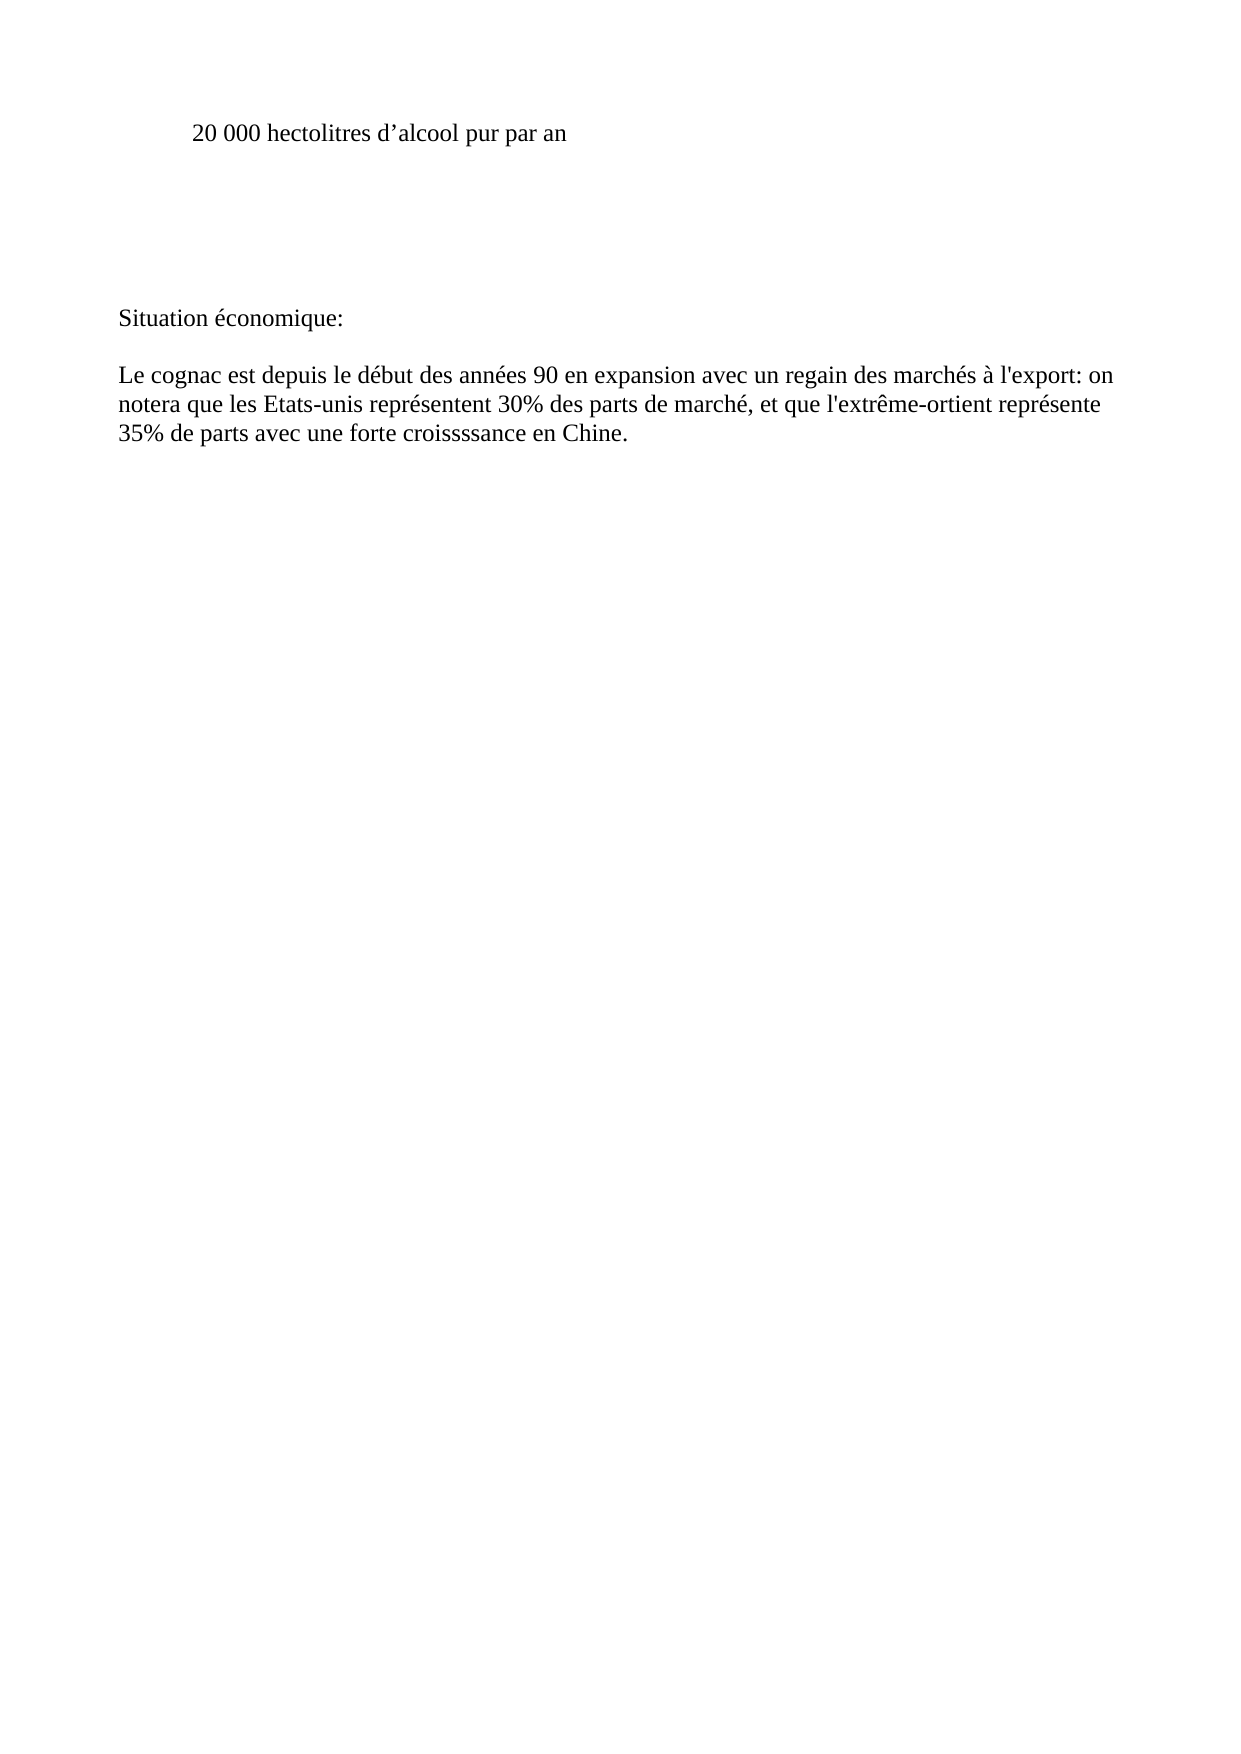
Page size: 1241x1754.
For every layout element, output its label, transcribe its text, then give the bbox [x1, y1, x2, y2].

list 20 000 hectolitres d’alcool pur par an [162, 118, 1122, 147]
text Le cognac est depuis le début des années 90 en expansion avec un regain des marchés à l'export: on notera que les Etats-unis représentent 30% des parts de marché, et que l'extrême-ortient représente 35% de parts avec une forte croissssance en Chine. [118, 361, 1122, 447]
text Situation économique: [118, 303, 1122, 332]
